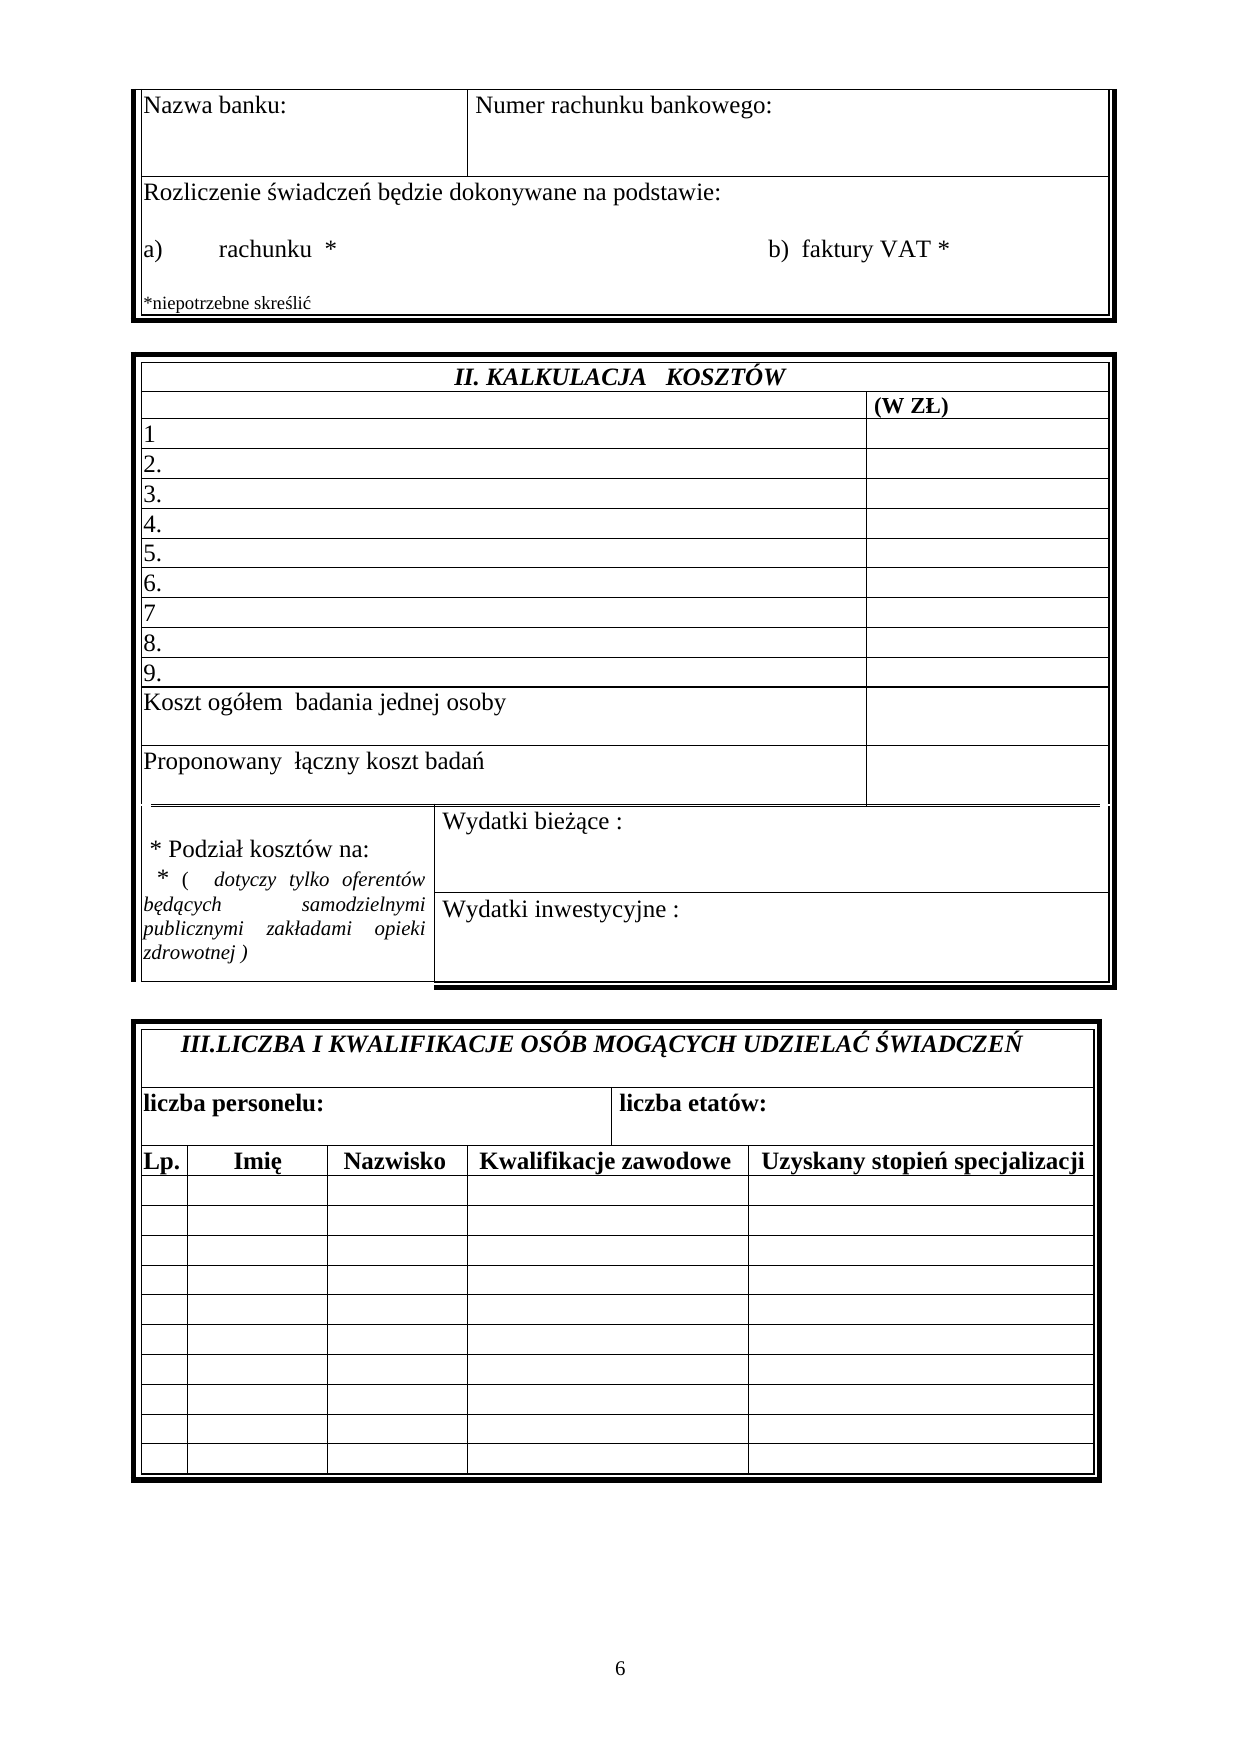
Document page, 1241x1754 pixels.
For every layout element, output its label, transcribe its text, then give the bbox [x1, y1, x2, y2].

table_cell [136, 1324, 141, 1354]
table_cell [142, 1325, 187, 1354]
table_cell [136, 1205, 141, 1235]
table_cell [867, 479, 1108, 508]
table_cell 4. [142, 509, 866, 537]
table_cell [142, 1206, 187, 1235]
table_cell [188, 1266, 327, 1294]
table_cell [136, 448, 141, 478]
table_cell [188, 1355, 327, 1384]
table_cell 8. [142, 628, 866, 657]
table_cell 9. [142, 658, 866, 686]
table_cell [136, 1175, 141, 1205]
table_cell [867, 688, 1108, 745]
table_cell [136, 627, 141, 657]
table_cell [136, 1265, 141, 1294]
table_cell [188, 1236, 327, 1264]
table_cell [749, 1385, 1093, 1413]
table_cell [142, 1176, 187, 1205]
table_cell [142, 1355, 187, 1384]
table_cell [328, 1444, 467, 1473]
table_cell [188, 1176, 327, 1205]
table_cell Nazwa banku: [142, 90, 467, 176]
table_cell [136, 90, 141, 176]
table_cell * Podział kosztów na: * ( dotyczy tylko oferentów będących samodzielnymi publicznymi zakładami opieki zdrowotnej ) [136, 804, 434, 981]
table_cell [749, 1236, 1093, 1264]
table_cell 5. [142, 539, 866, 567]
table_cell [867, 568, 1108, 597]
table_cell Rozliczenie świadczeń będzie dokonywane na podstawie: a) rachunku * b) faktury VAT * *niepotrzebne skreślić [142, 177, 1108, 313]
table_cell [468, 1355, 748, 1384]
table_cell [867, 598, 1108, 627]
table_cell [188, 1206, 327, 1235]
table_cell [188, 1444, 327, 1473]
table_cell [136, 1235, 141, 1264]
table_cell [136, 597, 141, 627]
table_cell 2. [142, 449, 866, 478]
table_cell [136, 1145, 141, 1175]
table_cell [328, 1176, 467, 1205]
table_cell Wydatki inwestycyjne : [435, 893, 1108, 981]
table_cell [749, 1325, 1093, 1354]
table_cell [188, 1295, 327, 1324]
table_cell [136, 1384, 141, 1413]
table_cell [328, 1325, 467, 1354]
table_cell [867, 539, 1108, 567]
table_header II. KALKULACJA KOSZTÓW [136, 357, 1112, 391]
table_cell [468, 1295, 748, 1324]
table_cell Koszt ogółem badania jednej osoby [142, 688, 866, 745]
table_cell [136, 391, 141, 418]
table_cell 7 [142, 598, 866, 627]
table_cell [867, 449, 1108, 478]
table_cell [142, 1236, 187, 1264]
table_cell [142, 1266, 187, 1294]
table_cell [136, 1354, 141, 1384]
table_cell [142, 1415, 187, 1443]
table_cell [468, 1444, 748, 1473]
table_cell [328, 1355, 467, 1384]
table_cell [328, 1266, 467, 1294]
table_cell [328, 1415, 467, 1443]
table_cell [867, 746, 1108, 803]
table_cell [188, 1415, 327, 1443]
table_cell [749, 1176, 1093, 1205]
table_cell [328, 1206, 467, 1235]
table_cell 6. [142, 568, 866, 597]
table_cell [468, 1266, 748, 1294]
table_cell [328, 1385, 467, 1413]
table_cell [468, 1415, 748, 1443]
table_cell 1 [142, 419, 866, 448]
table_cell [142, 1444, 187, 1473]
table_cell [142, 1295, 187, 1324]
table_cell [749, 1415, 1093, 1443]
table_cell [749, 1444, 1093, 1473]
table_cell [749, 1355, 1093, 1384]
table_cell Numer rachunku bankowego: [468, 90, 1108, 176]
table_cell Imię [188, 1146, 327, 1175]
table_cell [468, 1236, 748, 1264]
table_cell [136, 538, 141, 567]
table_cell Nazwisko [328, 1146, 467, 1175]
table_header III.LICZBA I KWALIFIKACJE OSÓB MOGĄCYCH UDZIELAĆ ŚWIADCZEŃ [136, 1024, 1097, 1087]
table_cell [749, 1295, 1093, 1324]
table_cell [867, 419, 1108, 448]
table_cell Proponowany łączny koszt badań [142, 746, 866, 803]
table_cell [328, 1236, 467, 1264]
table_cell [136, 657, 141, 686]
table_cell [468, 1206, 748, 1235]
table_cell Lp. [142, 1146, 187, 1175]
table_cell [328, 1295, 467, 1324]
table_cell [867, 509, 1108, 537]
table_cell 3. [142, 479, 866, 508]
table_cell [136, 418, 141, 448]
table_cell [468, 1176, 748, 1205]
table_cell [136, 478, 141, 508]
table_cell [468, 1325, 748, 1354]
table_cell [867, 658, 1108, 686]
table_cell liczba etatów: [612, 1088, 1093, 1145]
table_cell [136, 567, 141, 597]
table_cell [142, 1385, 187, 1413]
table_cell [136, 1294, 141, 1324]
table_cell (W ZŁ) [867, 392, 1108, 418]
table_cell Uzyskany stopień specjalizacji [749, 1146, 1093, 1175]
table_cell Kwalifikacje zawodowe [468, 1146, 748, 1175]
table_cell [867, 628, 1108, 657]
table_cell [188, 1385, 327, 1413]
table_cell [136, 1414, 141, 1443]
table_cell [468, 1385, 748, 1413]
table_cell [136, 508, 141, 537]
table_cell [142, 392, 866, 418]
table_cell liczba personelu: [142, 1088, 611, 1145]
table_cell Wydatki bieżące : [435, 804, 1112, 892]
table_cell [749, 1266, 1093, 1294]
table_cell [749, 1206, 1093, 1235]
table_cell [136, 1443, 141, 1473]
table_cell [188, 1325, 327, 1354]
